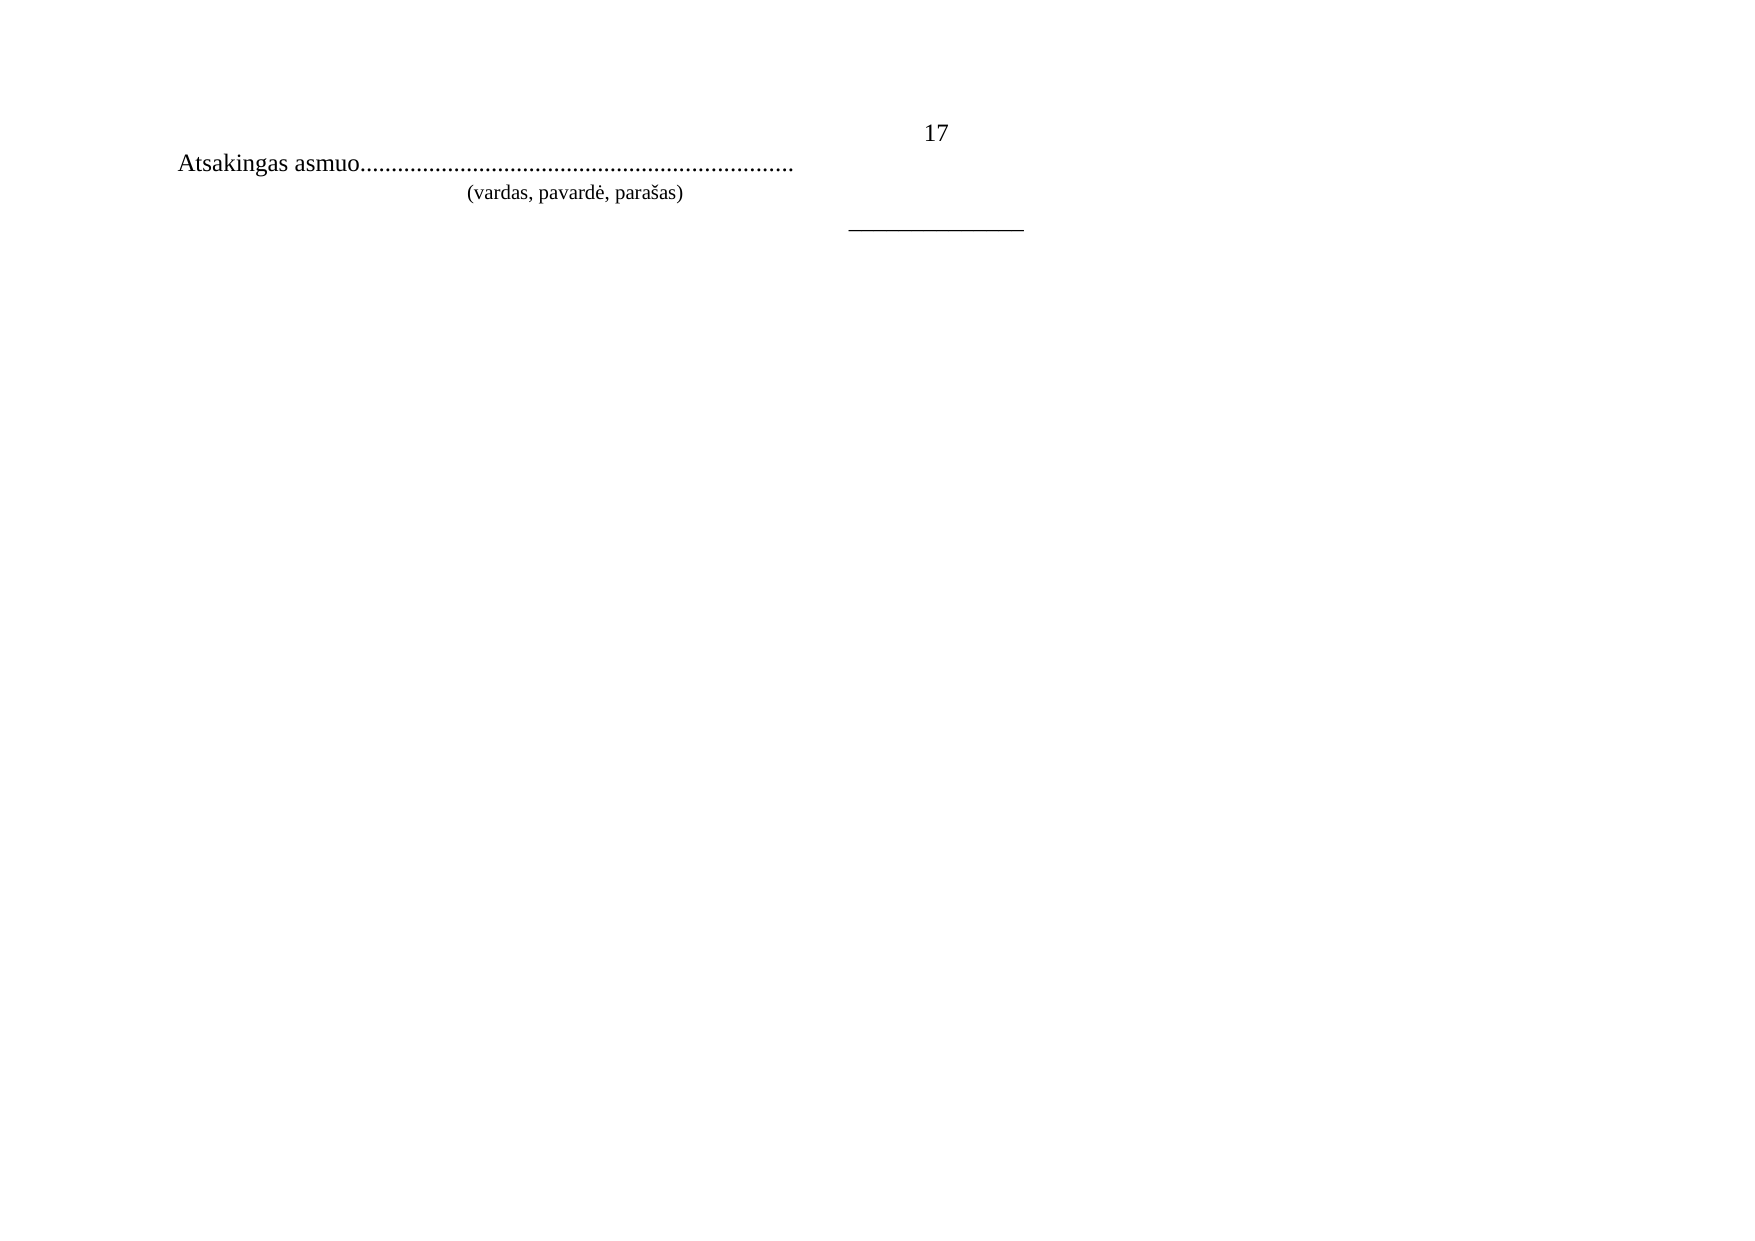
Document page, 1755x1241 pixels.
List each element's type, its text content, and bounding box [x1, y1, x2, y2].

text ______________ [177, 205, 1695, 234]
text Atsakingas asmuo [177, 148, 1695, 176]
text (vardas, pavardė, parašas) [177, 176, 1695, 205]
